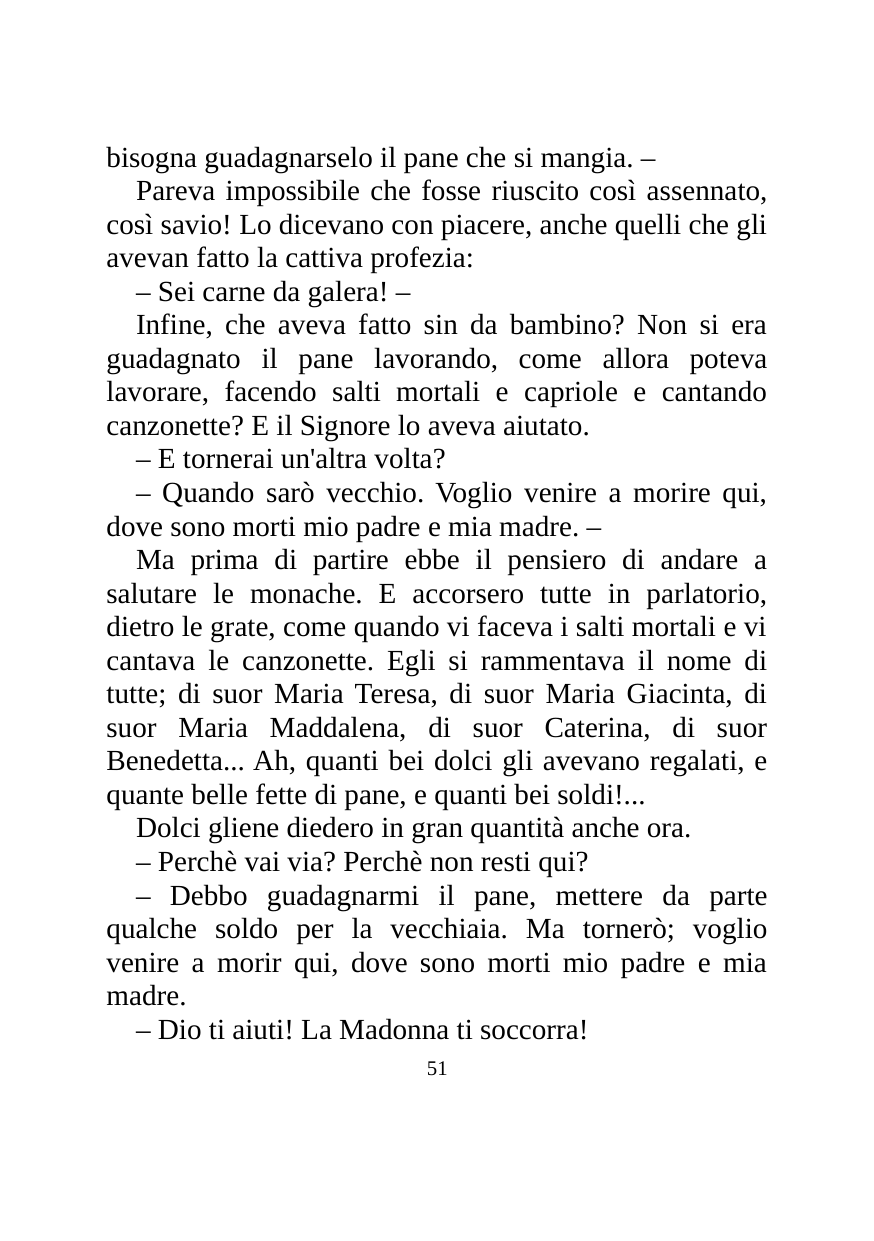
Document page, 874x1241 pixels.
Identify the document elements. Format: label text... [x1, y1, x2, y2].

text – Debbo guadagnarmi il pane, mettere da parte qualche soldo per la vecchiaia. Ma tornerò; voglio venire a morir qui, dove sono morti mio padre e mia madre. [106, 878, 768, 1012]
text bisogna guadagnarselo il pane che si mangia. – [106, 140, 768, 173]
text – E tornerai un'altra volta? [106, 442, 768, 475]
text Pareva impossibile che fosse riuscito così assennato, così savio! Lo dicevano con piacere, anche quelli che gli avevan fatto la cattiva profezia: [106, 173, 768, 274]
text – Perchè vai via? Perchè non resti qui? [106, 844, 768, 878]
text – Sei carne da galera! – [106, 274, 768, 307]
text – Quando sarò vecchio. Voglio venire a morire qui, dove sono morti mio padre e mia madre. – [106, 475, 768, 542]
text Ma prima di partire ebbe il pensiero di andare a salutare le monache. E accorsero tutte in parlatorio, dietro le grate, come quando vi faceva i salti mortali e vi cantava le canzonette. Egli si rammentava il nome di tutte; di suor Maria Teresa, di suor Maria Giacinta, di suor Maria Maddalena, di suor Caterina, di suor Benedetta... Ah, quanti bei dolci gli avevano regalati, e quante belle fette di pane, e quanti bei soldi!... [106, 542, 768, 811]
text – Dio ti aiuti! La Madonna ti soccorra! [106, 1012, 768, 1045]
text Infine, che aveva fatto sin da bambino? Non si era guadagnato il pane lavorando, come allora poteva lavorare, facendo salti mortali e capriole e cantando canzonette? E il Signore lo aveva aiutato. [106, 307, 768, 442]
text Dolci gliene diedero in gran quantità anche ora. [106, 811, 768, 844]
